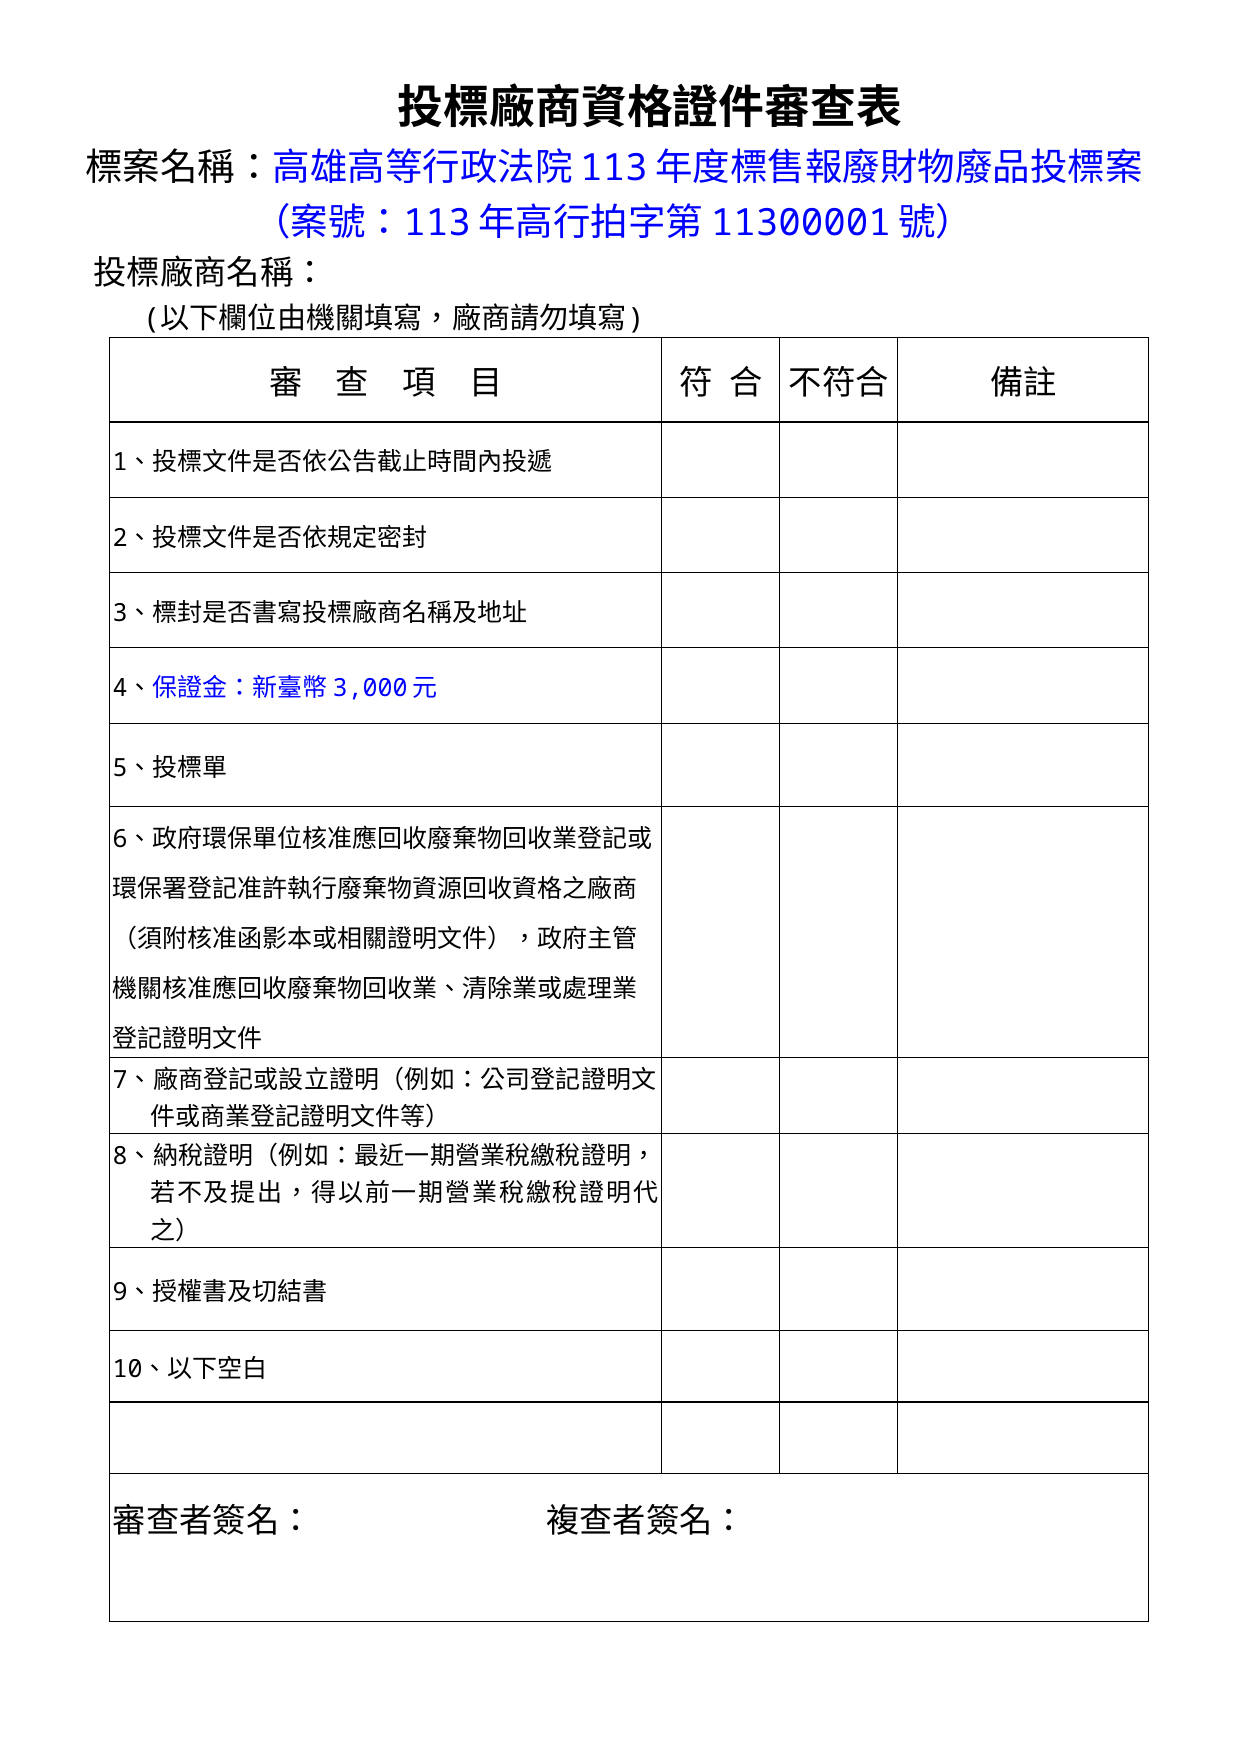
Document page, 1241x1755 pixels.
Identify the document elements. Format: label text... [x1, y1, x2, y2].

table_cell [898, 498, 1148, 572]
table_cell [780, 1403, 897, 1473]
table_cell 10、以下空白 [110, 1331, 661, 1401]
table_cell 7、廠商登記或設立證明（例如：公司登記證明文件或商業登記證明文件等） [110, 1058, 661, 1133]
table_cell [898, 1248, 1148, 1330]
table_cell 9、授權書及切結書 [110, 1248, 661, 1330]
table_cell [780, 807, 897, 1057]
table_cell [662, 423, 779, 497]
table_cell [110, 1403, 661, 1473]
table_cell 4、保證金：新臺幣3,000元 [110, 648, 661, 723]
table_header 不符合 [780, 338, 897, 421]
table_cell [662, 1058, 779, 1133]
table_cell [780, 1331, 897, 1401]
table_cell [898, 573, 1148, 647]
table_cell 2、投標文件是否依規定密封 [110, 498, 661, 572]
table_cell [780, 1134, 897, 1247]
text 投標廠商名稱： [53, 246, 1187, 294]
table_cell 5、投標單 [110, 724, 661, 806]
table_cell [662, 648, 779, 723]
text (以下欄位由機關填寫，廠商請勿填寫) [53, 294, 1187, 337]
table_cell [780, 648, 897, 723]
table_cell [898, 807, 1148, 1057]
text 投標廠商資格證件審查表 [53, 71, 1240, 137]
table_cell 審查者簽名： 複查者簽名： [110, 1474, 1148, 1621]
table_cell 8、納稅證明（例如：最近一期營業稅繳稅證明，若不及提出，得以前一期營業稅繳稅證明代之） [110, 1134, 661, 1247]
table_cell [662, 807, 779, 1057]
table_cell [780, 573, 897, 647]
table_cell [898, 1058, 1148, 1133]
table_cell [780, 724, 897, 806]
table_cell [898, 724, 1148, 806]
table_header 備註 [898, 338, 1148, 421]
table_cell [662, 573, 779, 647]
text （案號：113年高行拍字第11300001號） [253, 192, 1187, 246]
table_cell [780, 423, 897, 497]
table_cell [662, 498, 779, 572]
table_cell [662, 1248, 779, 1330]
table_header 審 查 項 目 [110, 338, 661, 421]
table_cell 3、標封是否書寫投標廠商名稱及地址 [110, 573, 661, 647]
table_cell [780, 1248, 897, 1330]
table_cell [662, 1403, 779, 1473]
table_cell [898, 1331, 1148, 1401]
table_cell [898, 1134, 1148, 1247]
table_cell 6、政府環保單位核准應回收廢棄物回收業登記或環保署登記准許執行廢棄物資源回收資格之廠商（須附核准函影本或相關證明文件），政府主管機關核准應回收廢棄物回收業、清除業或處理業登記證明文件 [110, 807, 661, 1057]
text 標案名稱：高雄高等行政法院113年度標售報廢財物廢品投標案 [53, 137, 1187, 192]
table_cell 1、投標文件是否依公告截止時間內投遞 [110, 423, 661, 497]
table_cell [780, 498, 897, 572]
table_cell [898, 648, 1148, 723]
table_cell [662, 724, 779, 806]
table_cell [898, 423, 1148, 497]
table_cell [780, 1058, 897, 1133]
table_cell [662, 1331, 779, 1401]
table_header 符 合 [662, 338, 779, 421]
table_cell [662, 1134, 779, 1247]
table_cell [898, 1403, 1148, 1473]
